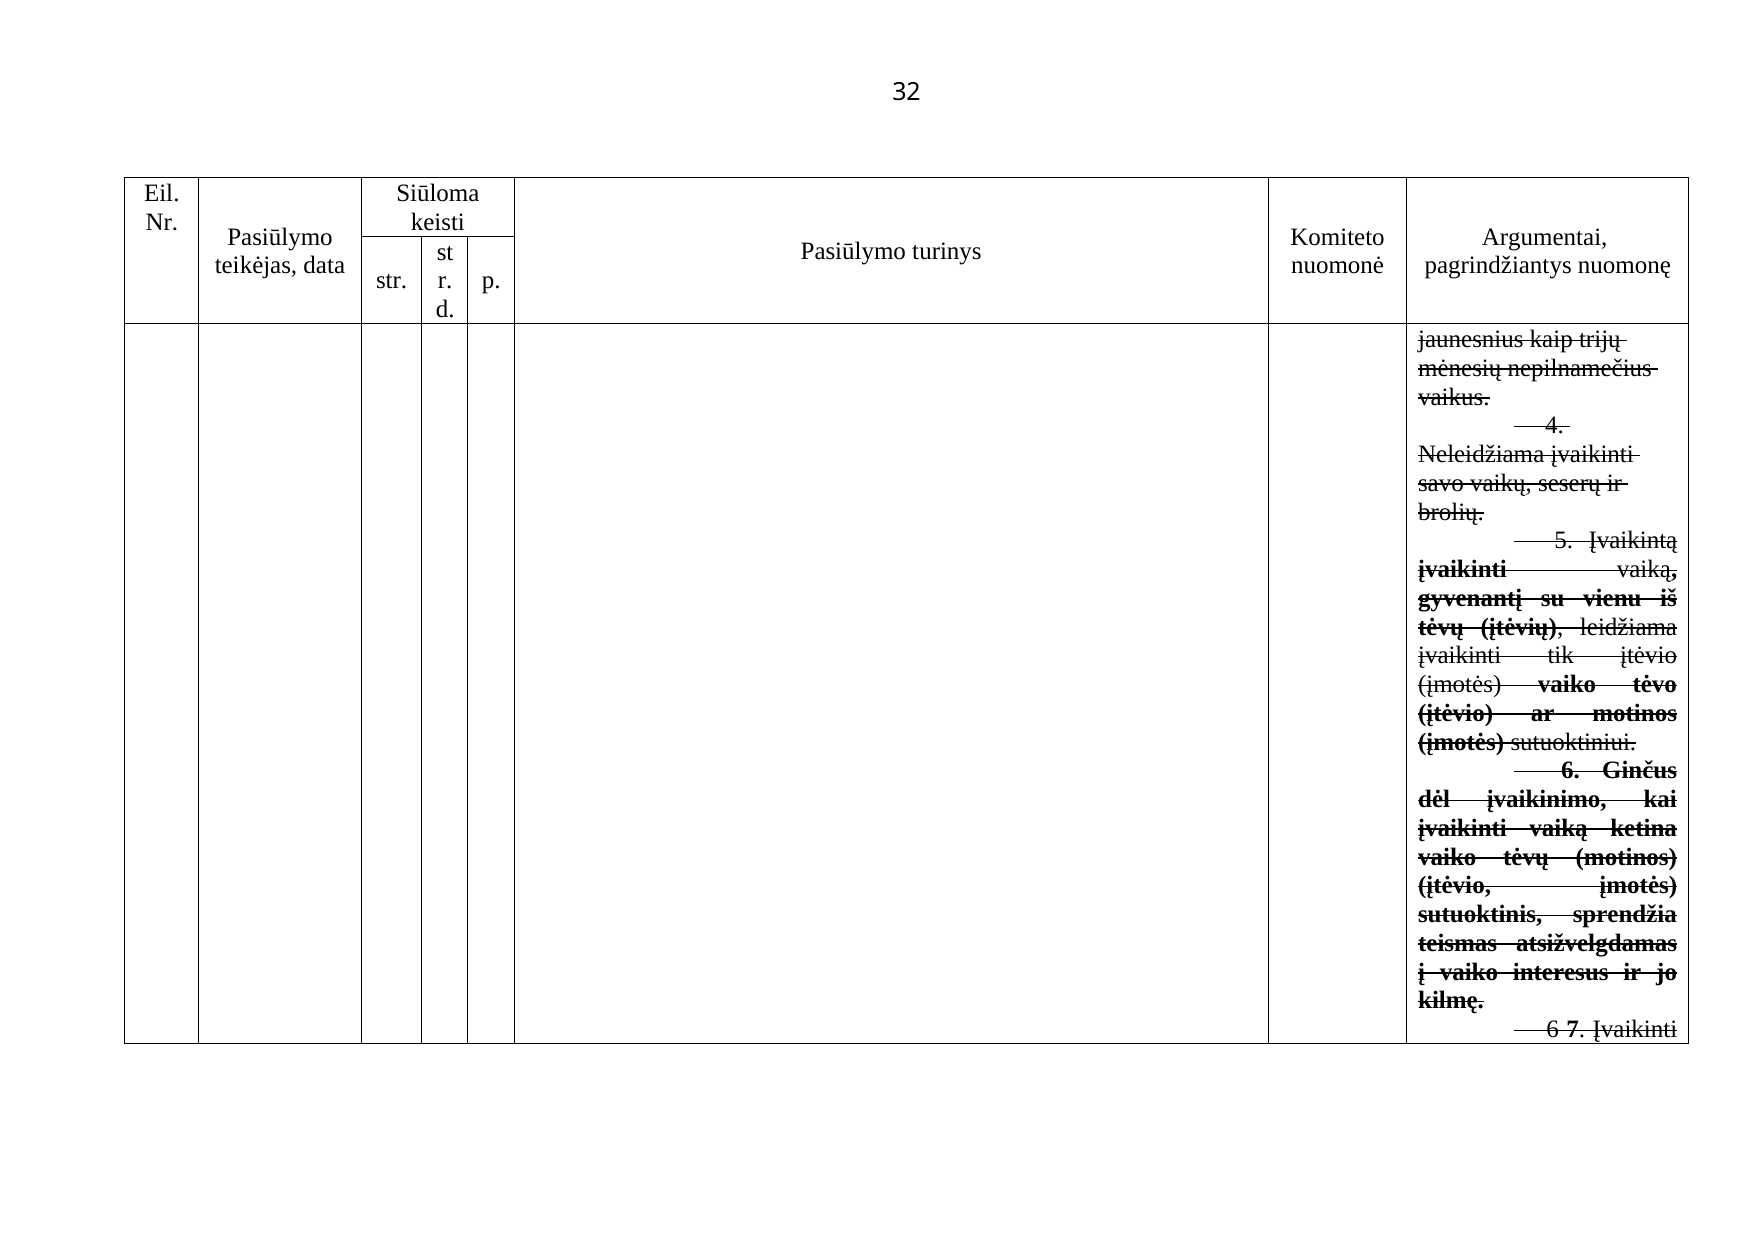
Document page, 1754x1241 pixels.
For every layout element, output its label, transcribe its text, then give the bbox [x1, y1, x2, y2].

table_header Eil. Nr. [125, 178, 198, 323]
table_cell [515, 324, 1268, 1043]
table_cell [125, 324, 198, 1043]
table_header Argumentai, pagrindžiantys nuomonę [1407, 178, 1688, 323]
table_cell jaunesnius kaip trijų mėnesių nepilnamečius vaikus. 4. Neleidžiama įvaikinti savo vaikų, seserų ir brolių. 5. Įvaikintą įvaikinti vaiką, gyvenantį su vienu iš tėvų (įtėvių), leidžiama įvaikinti tik įtėvio (įmotės) vaiko tėvo (įtėvio) ar motinos (įmotės) sutuoktiniui. 6. Ginčus dėl įvaikinimo, kai įvaikinti vaiką ketina vaiko tėvų (motinos) (įtėvio, įmotės) sutuoktinis, sprendžia teismas atsižvelgdamas į vaiko interesus ir jo kilmę. 6 7. Įvaikinti [1407, 324, 1688, 1043]
table_cell str. [362, 237, 421, 323]
table_cell [199, 324, 361, 1043]
table_header Pasiūlymo turinys [515, 178, 1268, 323]
table_header Siūloma keisti [362, 178, 514, 236]
table_cell [422, 324, 467, 1043]
table_cell [362, 324, 421, 1043]
table_cell [1269, 324, 1406, 1043]
table_header Pasiūlymo teikėjas, data [199, 178, 361, 323]
table_cell p. [468, 237, 514, 323]
table_cell str. d. [422, 237, 467, 323]
table_header Komiteto nuomonė [1269, 178, 1406, 323]
table_cell [468, 324, 514, 1043]
